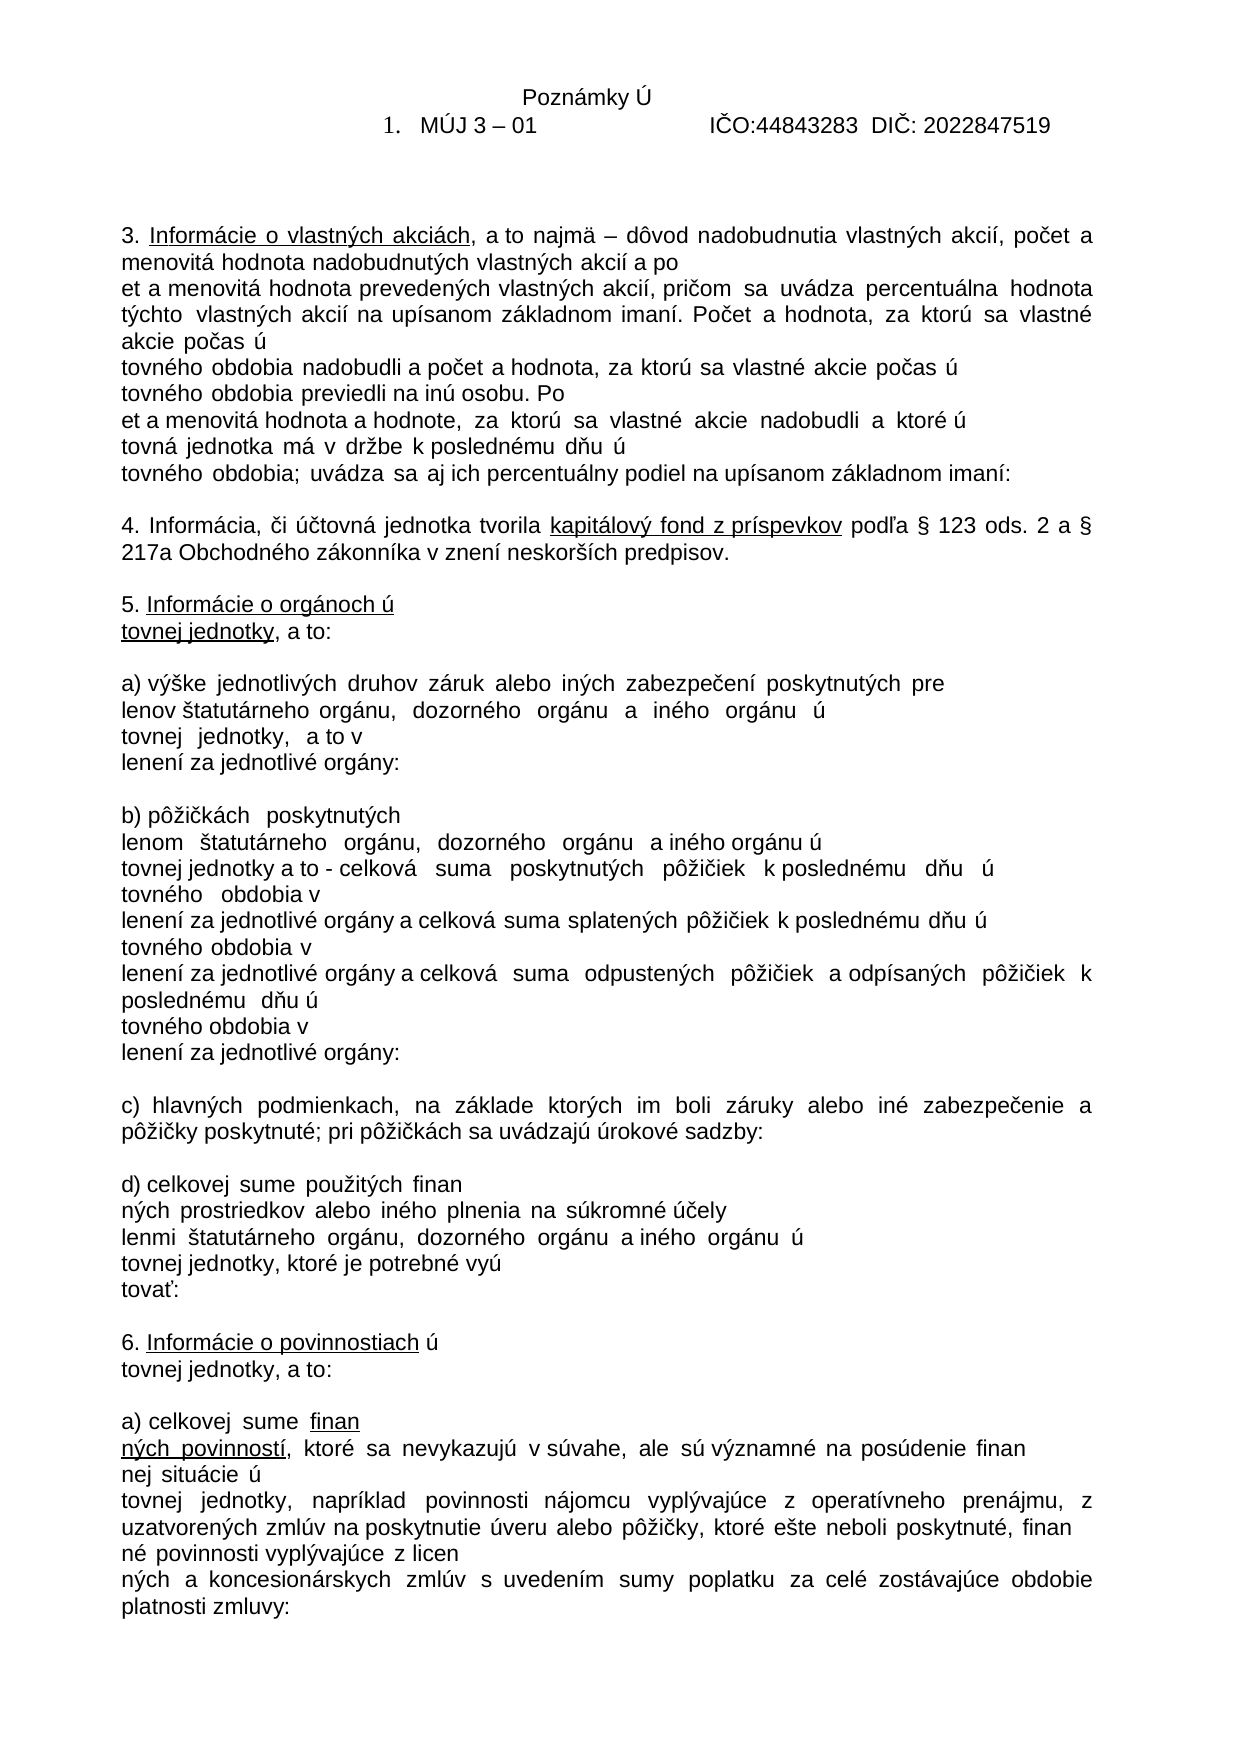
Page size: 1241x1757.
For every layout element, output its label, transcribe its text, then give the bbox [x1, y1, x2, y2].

text lenení za jednotlivé orgány: [121, 749, 1093, 776]
text tovnej jednotky, a to v [121, 723, 1093, 749]
text tovného obdobia; uvádza sa aj ich percentuálny podiel na upísanom základnom imaní: [121, 459, 1093, 486]
text lenení za jednotlivé orgány a celková suma splatených pôžičiek k poslednému dňu ú [121, 907, 1093, 934]
text tovnej jednotky, a to: [121, 618, 1093, 644]
text lenov štatutárneho orgánu, dozorného orgánu a iného orgánu ú [121, 697, 1093, 723]
text ných prostriedkov alebo iného plnenia na súkromné účely [121, 1197, 1093, 1224]
text lenom štatutárneho orgánu, dozorného orgánu a iného orgánu ú [121, 828, 1093, 855]
text lenení za jednotlivé orgány: [121, 1039, 1093, 1066]
text tovného obdobia v [121, 934, 1093, 960]
text tovného obdobia v [121, 881, 1093, 907]
text tovnej jednotky a to - celková suma poskytnutých pôžičiek k poslednému dňu ú [121, 855, 1093, 881]
text et a menovitá hodnota prevedených vlastných akcií, pričom sa uvádza percentuálna hodnota týchto vlastných akcií na upísanom základnom imaní. Počet a hodnota, za ktorú sa vlastné akcie počas ú [121, 275, 1093, 354]
text nej situácie ú [121, 1461, 1093, 1487]
text a) celkovej sume finan [121, 1408, 1093, 1434]
text lenmi štatutárneho orgánu, dozorného orgánu a iného orgánu ú [121, 1224, 1093, 1250]
text tovná jednotka má v držbe k poslednému dňu ú [121, 433, 1093, 459]
text 4. Informácia, či účtovná jednotka tvorila kapitálový fond z príspevkov podľa § 123 ods. 2 a § 217a Obchodného zákonníka v znení neskorších predpisov. [121, 512, 1093, 565]
text d) celkovej sume použitých finan [121, 1171, 1093, 1197]
text a) výške jednotlivých druhov záruk alebo iných zabezpečení poskytnutých pre [121, 670, 1093, 697]
text tovného obdobia previedli na inú osobu. Po [121, 380, 1093, 407]
text né povinnosti vyplývajúce z licen [121, 1540, 1093, 1566]
text tovného obdobia nadobudli a počet a hodnota, za ktorú sa vlastné akcie počas ú [121, 354, 1093, 380]
text tovnej jednotky, napríklad povinnosti nájomcu vyplývajúce z operatívneho prenájmu, z uzatvorených zmlúv na poskytnutie úveru alebo pôžičky, ktoré ešte neboli poskytnuté, finan [121, 1487, 1093, 1540]
text 3. Informácie o vlastných akciách, a to najmä – dôvod nadobudnutia vlastných akcií, počet a menovitá hodnota nadobudnutých vlastných akcií a po [121, 222, 1093, 275]
text ných povinností, ktoré sa nevykazujú v súvahe, ale sú významné na posúdenie finan [121, 1434, 1093, 1461]
text 6. Informácie o povinnostiach ú [121, 1329, 1093, 1356]
text b) pôžičkách poskytnutých [121, 802, 1093, 828]
text ných a koncesionárskych zmlúv s uvedením sumy poplatku za celé zostávajúce obdobie platnosti zmluvy: [121, 1566, 1093, 1619]
text c) hlavných podmienkach, na základe ktorých im boli záruky alebo iné zabezpečenie a pôžičky poskytnuté; pri pôžičkách sa uvádzajú úrokové sadzby: [121, 1092, 1093, 1145]
text lenení za jednotlivé orgány a celková suma odpustených pôžičiek a odpísaných pôžičiek k poslednému dňu ú [121, 960, 1093, 1013]
text 5. Informácie o orgánoch ú [121, 591, 1093, 618]
text tovnej jednotky, ktoré je potrebné vyú [121, 1250, 1093, 1276]
text tovať: [121, 1276, 1093, 1303]
text et a menovitá hodnota a hodnote, za ktorú sa vlastné akcie nadobudli a ktoré ú [121, 407, 1093, 433]
text tovnej jednotky, a to: [121, 1356, 1093, 1382]
text tovného obdobia v [121, 1013, 1093, 1039]
